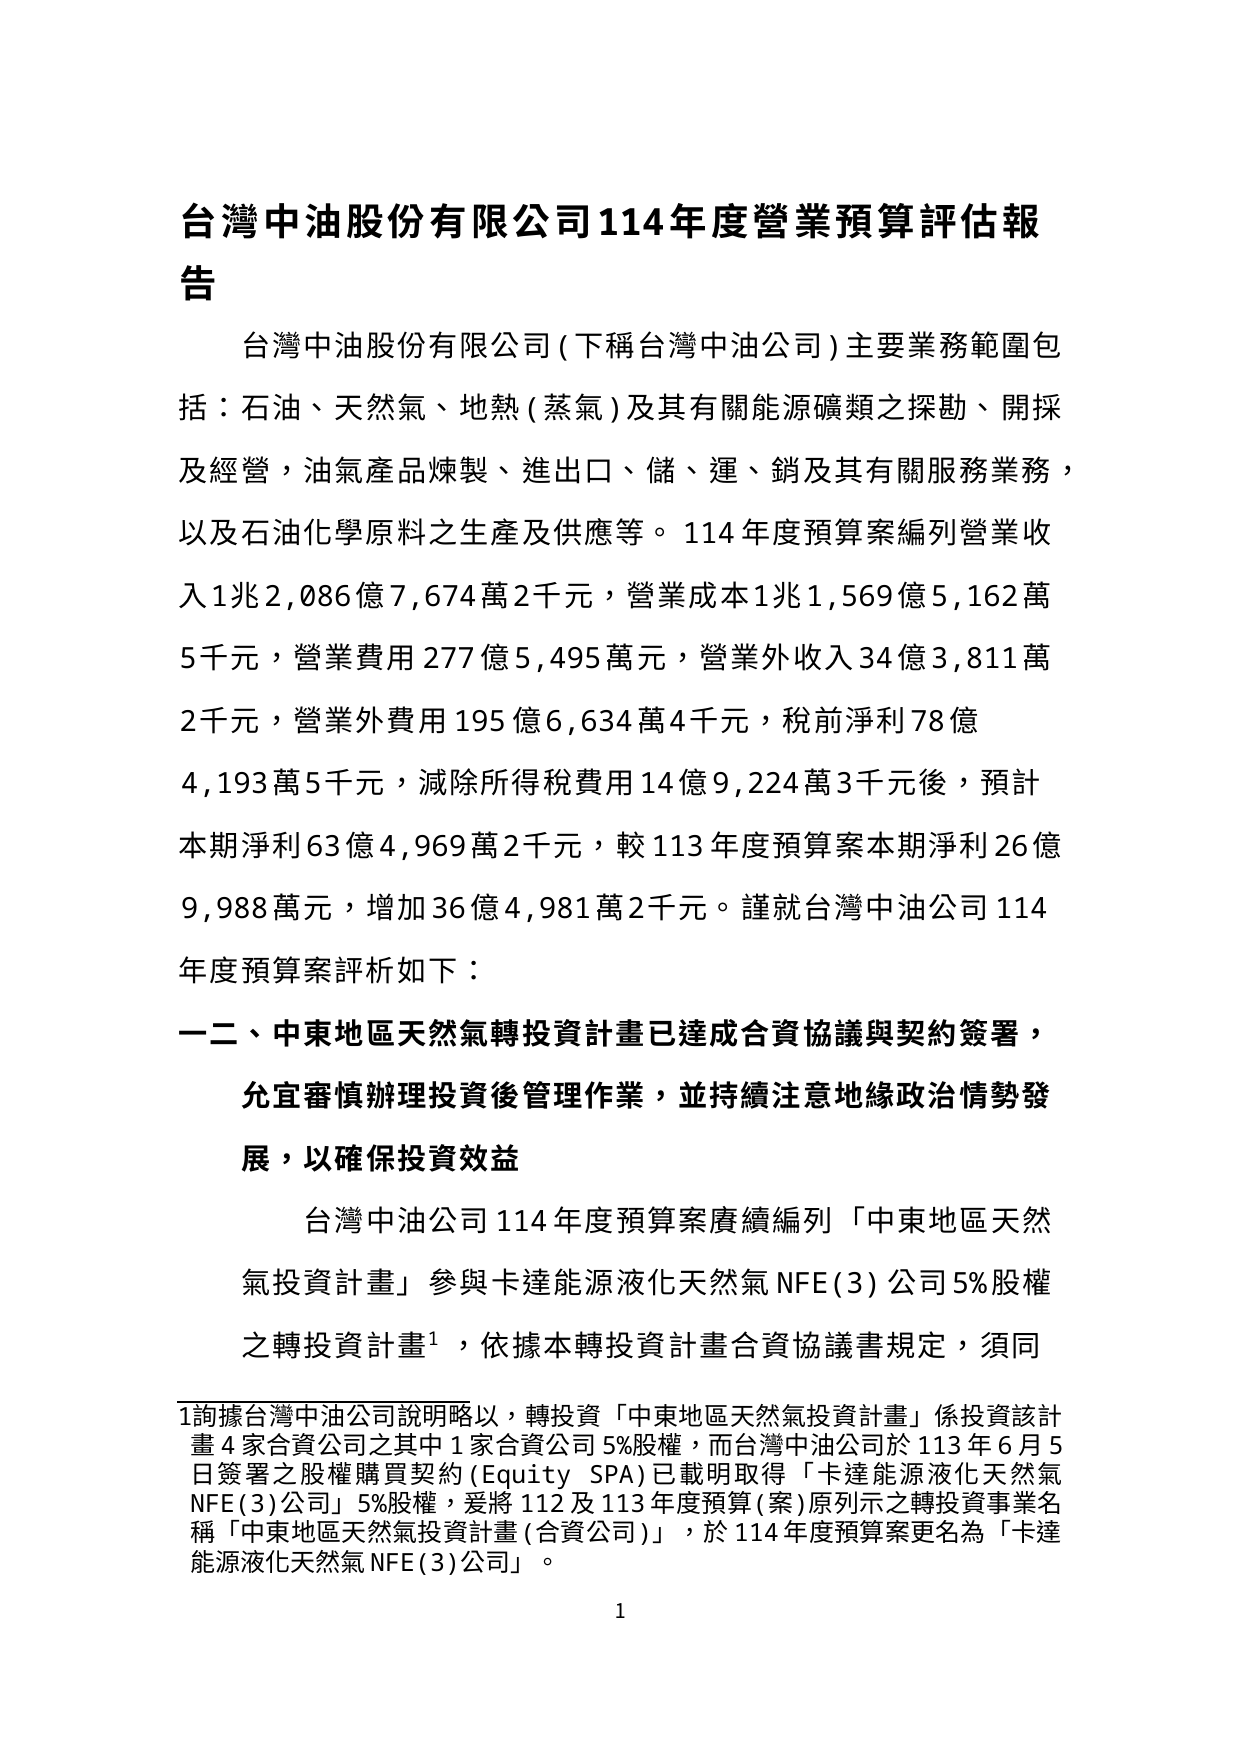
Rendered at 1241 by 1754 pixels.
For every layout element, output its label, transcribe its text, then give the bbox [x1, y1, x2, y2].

text 台灣中油公司114年度預算案賡續編列「中東地區天然氣投資計畫」參與卡達能源液化天然氣NFE(3)公司5%股權之轉投資計畫，依據本轉投資計畫合資協議書規定，須同 [236, 1177, 1063, 1365]
text 台灣中油股份有限公司(下稱台灣中油公司)主要業務範圍包括：石油、天然氣、地熱(蒸氣)及其有關能源礦類之探勘、開採及經營，油氣產品煉製、進出口、儲、運、銷及其有關服務業務，以及石油化學原料之生產及供應等。114年度預算案編列營業收入1兆2,086億7,674萬2千元，營業成本1兆1,569億5,162萬5千元，營業費用277億5,495萬元，營業外收入34億3,811萬2千元，營業外費用195億6,634萬4千元，稅前淨利78億4,193萬5千元，減除所得稅費用14億9,224萬3千元後，預計本期淨利63億4,969萬2千元，較113年度預算案本期淨利26億9,988萬元，增加36億4,981萬2千元。謹就台灣中油公司114年度預算案評析如下： [177, 302, 1063, 990]
text 台灣中油股份有限公司114年度營業預算評估報告 [177, 177, 1063, 302]
text 詢據台灣中油公司說明略以，轉投資「中東地區天然氣投資計畫」係投資該計畫4家合資公司之其中1家合資公司5%股權，而台灣中油公司於113年6月5日簽署之股權購買契約(Equity SPA)已載明取得「卡達能源液化天然氣NFE(3)公司」5%股權，爰將112及113年度預算(案)原列示之轉投資事業名稱「中東地區天然氣投資計畫(合資公司)」，於114年度預算案更名為「卡達能源液化天然氣NFE(3)公司」。 [177, 1402, 1063, 1577]
text 一二、中東地區天然氣轉投資計畫已達成合資協議與契約簽署，允宜審慎辦理投資後管理作業，並持續注意地緣政治情勢發展，以確保投資效益 [177, 990, 1063, 1177]
